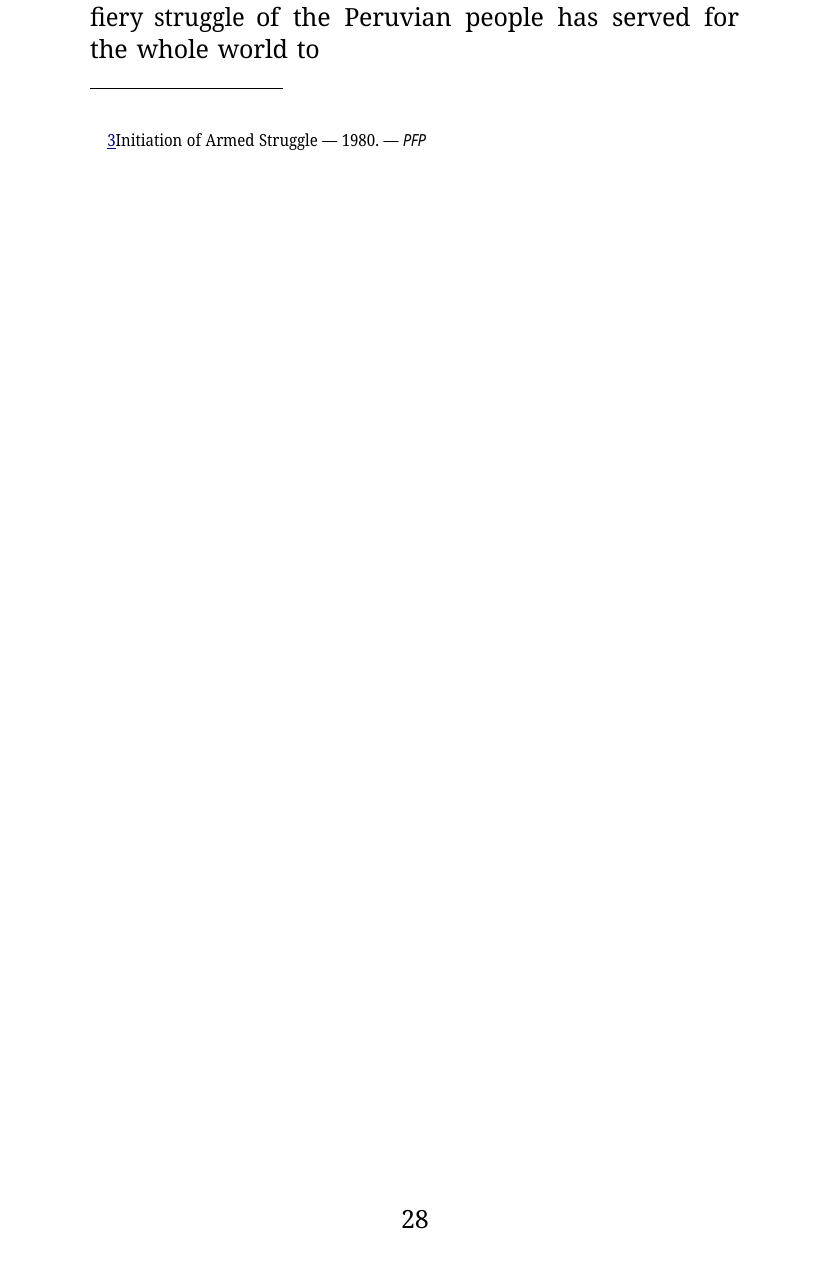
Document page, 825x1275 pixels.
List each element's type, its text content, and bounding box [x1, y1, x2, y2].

text fiery struggle of the Peruvian people has served for the whole world to [90, 0, 740, 65]
text 3Initiation of Armed Struggle — 1980. — PFP [107, 128, 752, 151]
